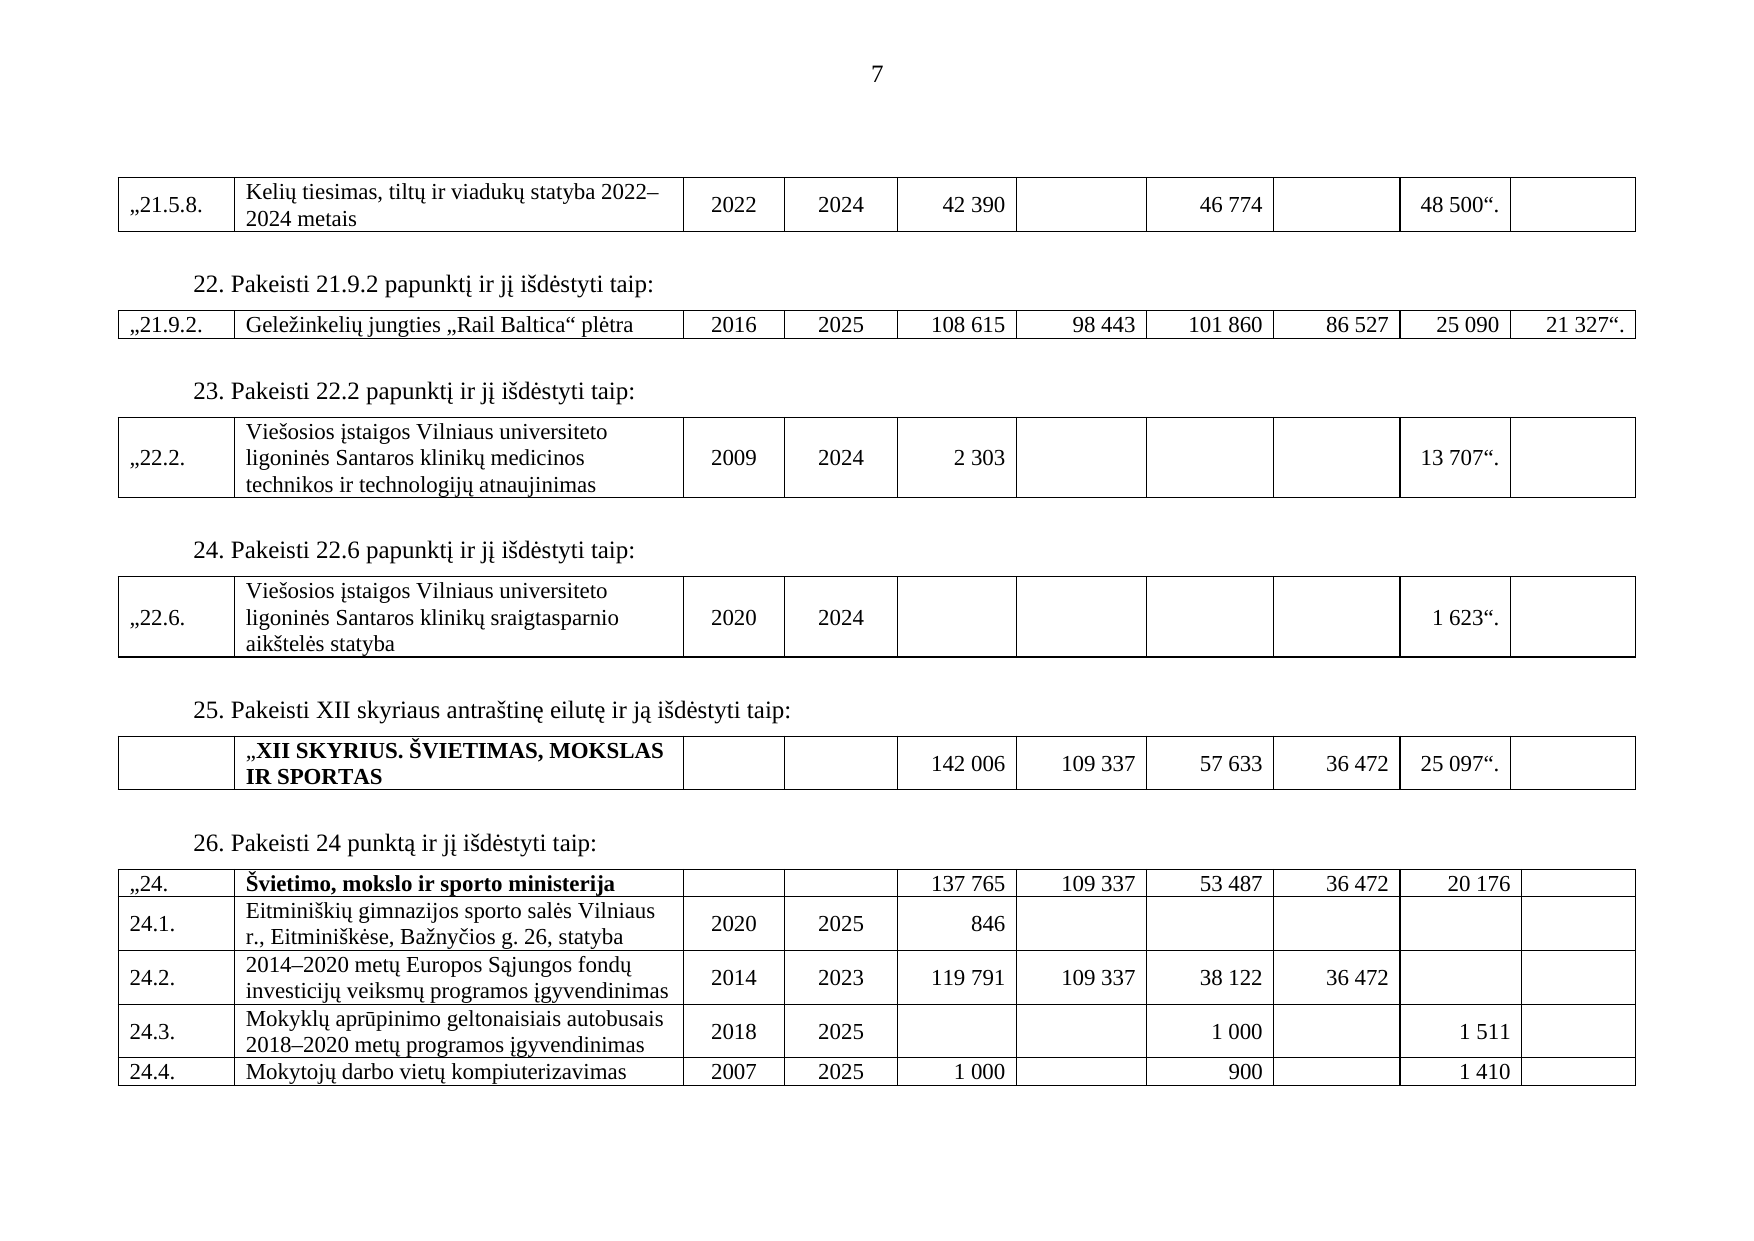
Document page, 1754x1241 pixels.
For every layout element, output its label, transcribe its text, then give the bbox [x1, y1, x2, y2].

table_cell [1522, 1005, 1635, 1057]
text 24. Pakeisti 22.6 papunktį ir jį išdėstyti taip: [118, 527, 1636, 564]
table_header [1274, 577, 1399, 656]
table_cell [1274, 1005, 1399, 1057]
table_cell 1 511 [1401, 1005, 1521, 1057]
table_header 86 527 [1274, 311, 1399, 338]
table_header 36 472 [1274, 737, 1399, 789]
table_header „21.9.2. [119, 311, 234, 338]
table_cell [1017, 897, 1146, 950]
text 22. Pakeisti 21.9.2 papunktį ir jį išdėstyti taip: [118, 261, 1636, 298]
table_cell 109 337 [1017, 951, 1146, 1003]
table_header 20 176 [1401, 870, 1521, 896]
table_header 46 774 [1147, 178, 1273, 231]
table_header [1511, 178, 1635, 231]
table_header [1147, 418, 1273, 497]
table_header [785, 870, 897, 896]
table_header [898, 577, 1016, 656]
table_header 1 623“. [1401, 577, 1510, 656]
table_header [119, 737, 234, 789]
table_header 98 443 [1017, 311, 1146, 338]
table_header [1274, 178, 1399, 231]
table_header 36 472 [1274, 870, 1399, 896]
table_header [1274, 418, 1399, 497]
table_cell 900 [1147, 1058, 1273, 1085]
table_header 2022 [684, 178, 784, 231]
table_cell [1274, 897, 1399, 950]
table_cell [1017, 1005, 1146, 1057]
table_header Kelių tiesimas, tiltų ir viadukų statyba 2022–2024 metais [235, 178, 683, 231]
table_header 48 500“. [1401, 178, 1510, 231]
table_cell 2014–2020 metų Europos Sąjungos fondų investicijų veiksmų programos įgyvendinimas [235, 951, 683, 1003]
table_cell 2025 [785, 897, 897, 950]
table_cell 36 472 [1274, 951, 1399, 1003]
table_cell Mokyklų aprūpinimo geltonaisiais autobusais 2018–2020 metų programos įgyvendinimas [235, 1005, 683, 1057]
table_header 2025 [785, 311, 897, 338]
table_header 2024 [785, 178, 897, 231]
table_cell 24.4. [119, 1058, 234, 1085]
table_header 2020 [684, 577, 784, 656]
table_header 13 707“. [1401, 418, 1510, 497]
table_header Viešosios įstaigos Vilniaus universiteto ligoninės Santaros klinikų sraigtasparnio aikštelės statyba [235, 577, 683, 656]
table_header 2024 [785, 418, 897, 497]
table_cell 2014 [684, 951, 784, 1003]
table_header [684, 737, 784, 789]
table_header [1511, 418, 1635, 497]
table_header Geležinkelių jungties „Rail Baltica“ plėtra [235, 311, 683, 338]
text 23. Pakeisti 22.2 papunktį ir jį išdėstyti taip: [118, 367, 1636, 405]
table_cell 119 791 [898, 951, 1016, 1003]
table_header [1017, 178, 1146, 231]
table_header 109 337 [1017, 870, 1146, 896]
table_cell Mokytojų darbo vietų kompiuterizavimas [235, 1058, 683, 1085]
table_header [1147, 577, 1273, 656]
table_header 2024 [785, 577, 897, 656]
table_header 142 006 [898, 737, 1016, 789]
table_header [785, 737, 897, 789]
table_cell 24.3. [119, 1005, 234, 1057]
table_cell [1017, 1058, 1146, 1085]
text 25. Pakeisti XII skyriaus antraštinę eilutę ir ją išdėstyti taip: [118, 686, 1636, 724]
table_header 109 337 [1017, 737, 1146, 789]
table_cell 38 122 [1147, 951, 1273, 1003]
table_cell 2018 [684, 1005, 784, 1057]
table_cell 2025 [785, 1005, 897, 1057]
table_cell 1 000 [1147, 1005, 1273, 1057]
table_cell 24.1. [119, 897, 234, 950]
table_header [1017, 577, 1146, 656]
table_cell [1274, 1058, 1399, 1085]
table_header „24. [119, 870, 234, 896]
table_header 42 390 [898, 178, 1016, 231]
table_cell 2025 [785, 1058, 897, 1085]
table_header Švietimo, mokslo ir sporto ministerija [235, 870, 683, 896]
table_cell 2023 [785, 951, 897, 1003]
table_cell 2007 [684, 1058, 784, 1085]
table_cell [898, 1005, 1016, 1057]
table_cell [1522, 897, 1635, 950]
table_cell 24.2. [119, 951, 234, 1003]
table_cell [1147, 897, 1273, 950]
table_header 137 765 [898, 870, 1016, 896]
table_header 2 303 [898, 418, 1016, 497]
table_cell [1522, 1058, 1635, 1085]
table_header [1522, 870, 1635, 896]
table_header 21 327“. [1511, 311, 1635, 338]
table_cell [1401, 897, 1521, 950]
table_cell 1 410 [1401, 1058, 1521, 1085]
table_header 25 090 [1401, 311, 1510, 338]
table_header 2009 [684, 418, 784, 497]
table_cell 2020 [684, 897, 784, 950]
table_header [1017, 418, 1146, 497]
table_header „22.2. [119, 418, 234, 497]
table_cell [1401, 951, 1521, 1003]
table_header 101 860 [1147, 311, 1273, 338]
table_header Viešosios įstaigos Vilniaus universiteto ligoninės Santaros klinikų medicinos technikos ir technologijų atnaujinimas [235, 418, 683, 497]
table_header 2016 [684, 311, 784, 338]
table_header [1511, 577, 1635, 656]
table_header 53 487 [1147, 870, 1273, 896]
table_cell 1 000 [898, 1058, 1016, 1085]
table_cell [1522, 951, 1635, 1003]
table_cell 846 [898, 897, 1016, 950]
table_header „22.6. [119, 577, 234, 656]
table_header [684, 870, 784, 896]
table_header [1511, 737, 1635, 789]
table_header 108 615 [898, 311, 1016, 338]
table_header „21.5.8. [119, 178, 234, 231]
text 26. Pakeisti 24 punktą ir jį išdėstyti taip: [118, 819, 1636, 857]
table_header „XII SKYRIUS. ŠVIETIMAS, MOKSLAS IR SPORTAS [235, 737, 683, 789]
table_cell Eitminiškių gimnazijos sporto salės Vilniaus r., Eitminiškėse, Bažnyčios g. 26, statyba [235, 897, 683, 950]
table_header 25 097“. [1401, 737, 1510, 789]
table_header 57 633 [1147, 737, 1273, 789]
